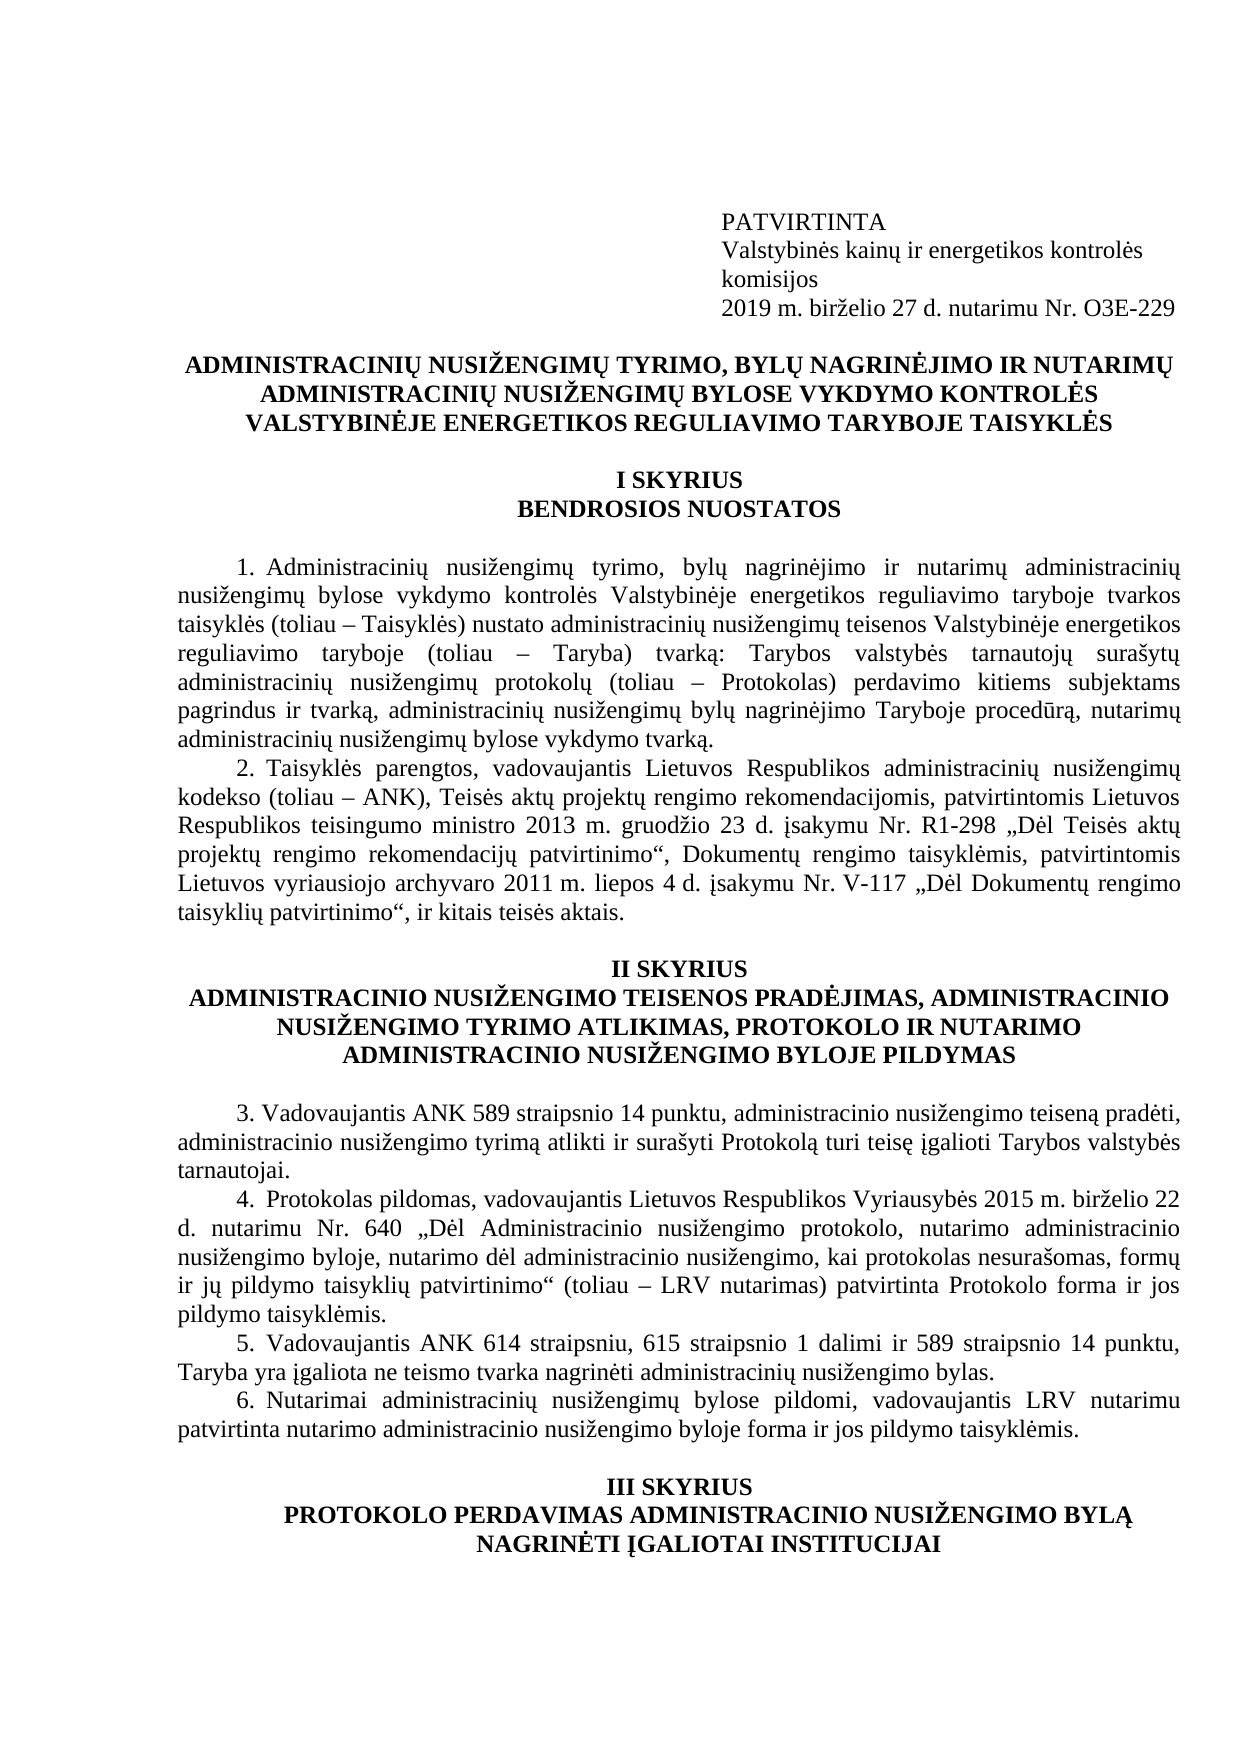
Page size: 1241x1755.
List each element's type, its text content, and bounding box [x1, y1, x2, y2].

text komisijos [177, 264, 1181, 293]
text I SKYRIUS [177, 465, 1181, 494]
text 3. Vadovaujantis ANK 589 straipsnio 14 punktu, administracinio nusižengimo teiseną pradėti, administracinio nusižengimo tyrimą atlikti ir surašyti Protokolą turi teisę įgalioti Tarybos valstybės tarnautojai. [177, 1098, 1181, 1184]
text 5. Vadovaujantis ANK 614 straipsniu, 615 straipsnio 1 dalimi ir 589 straipsnio 14 punktu, Taryba yra įgaliota ne teismo tvarka nagrinėti administracinių nusižengimo bylas. [177, 1328, 1181, 1385]
text III SKYRIUS [177, 1472, 1181, 1500]
text 6. Nutarimai administracinių nusižengimų bylose pildomi, vadovaujantis LRV nutarimu patvirtinta nutarimo administracinio nusižengimo byloje forma ir jos pildymo taisyklėmis. [177, 1385, 1181, 1443]
text Valstybinės kainų ir energetikos kontrolės [177, 235, 1181, 264]
text 2019 m. birželio 27 d. nutarimu Nr. O3E-229 [177, 293, 1181, 322]
text PROTOKOLO PERDAVIMAS ADMINISTRACINIO NUSIŽENGIMO BYLĄ NAGRINĖTI ĮGALIOTAI INSTITUCIJAI [236, 1500, 1181, 1558]
text ADMINISTRACINIO NUSIŽENGIMO TEISENOS PRADĖJIMAS, ADMINISTRACINIO NUSIŽENGIMO TYRIMO ATLIKIMAS, PROTOKOLO IR NUTARIMO ADMINISTRACINIO NUSIŽENGIMO BYLOJE PILDYMAS [177, 983, 1181, 1069]
text 4. Protokolas pildomas, vadovaujantis Lietuvos Respublikos Vyriausybės 2015 m. birželio 22 d. nutarimu Nr. 640 „Dėl Administracinio nusižengimo protokolo, nutarimo administracinio nusižengimo byloje, nutarimo dėl administracinio nusižengimo, kai protokolas nesurašomas, formų ir jų pildymo taisyklių patvirtinimo“ (toliau – LRV nutarimas) patvirtinta Protokolo forma ir jos pildymo taisyklėmis. [177, 1184, 1181, 1328]
text BENDROSIOS NUOSTATOS [177, 494, 1181, 523]
text administracinių nusižengimų TYRIMO, BYLŲ nagrinėjimo iR NUTARIMŲ ADMINISTRACINIŲ NUSIŽENGIMŲ BYLOSE VYKDYMO KONTROLĖS valstybinėje ENERGETIKOS REGULIAVIMO TARYBOJE taisyklĖS [177, 350, 1181, 437]
text PATVIRTINTA [177, 207, 1181, 235]
text 1. Administracinių nusižengimų tyrimo, bylų nagrinėjimo ir nutarimų administracinių nusižengimų bylose vykdymo kontrolės Valstybinėje energetikos reguliavimo taryboje tvarkos taisyklės (toliau – Taisyklės) nustato administracinių nusižengimų teisenos Valstybinėje energetikos reguliavimo taryboje (toliau – Taryba) tvarką: Tarybos valstybės tarnautojų surašytų administracinių nusižengimų protokolų (toliau – Protokolas) perdavimo kitiems subjektams pagrindus ir tvarką, administracinių nusižengimų bylų nagrinėjimo Taryboje procedūrą, nutarimų administracinių nusižengimų bylose vykdymo tvarką. [177, 552, 1181, 753]
text II SKYRIUS [177, 954, 1181, 983]
text 2. Taisyklės parengtos, vadovaujantis Lietuvos Respublikos administracinių nusižengimų kodekso (toliau – ANK), Teisės aktų projektų rengimo rekomendacijomis, patvirtintomis Lietuvos Respublikos teisingumo ministro 2013 m. gruodžio 23 d. įsakymu Nr. R1-298 „Dėl Teisės aktų projektų rengimo rekomendacijų patvirtinimo“, Dokumentų rengimo taisyklėmis, patvirtintomis Lietuvos vyriausiojo archyvaro 2011 m. liepos 4 d. įsakymu Nr. V-117 „Dėl Dokumentų rengimo taisyklių patvirtinimo“, ir kitais teisės aktais. [177, 753, 1181, 925]
